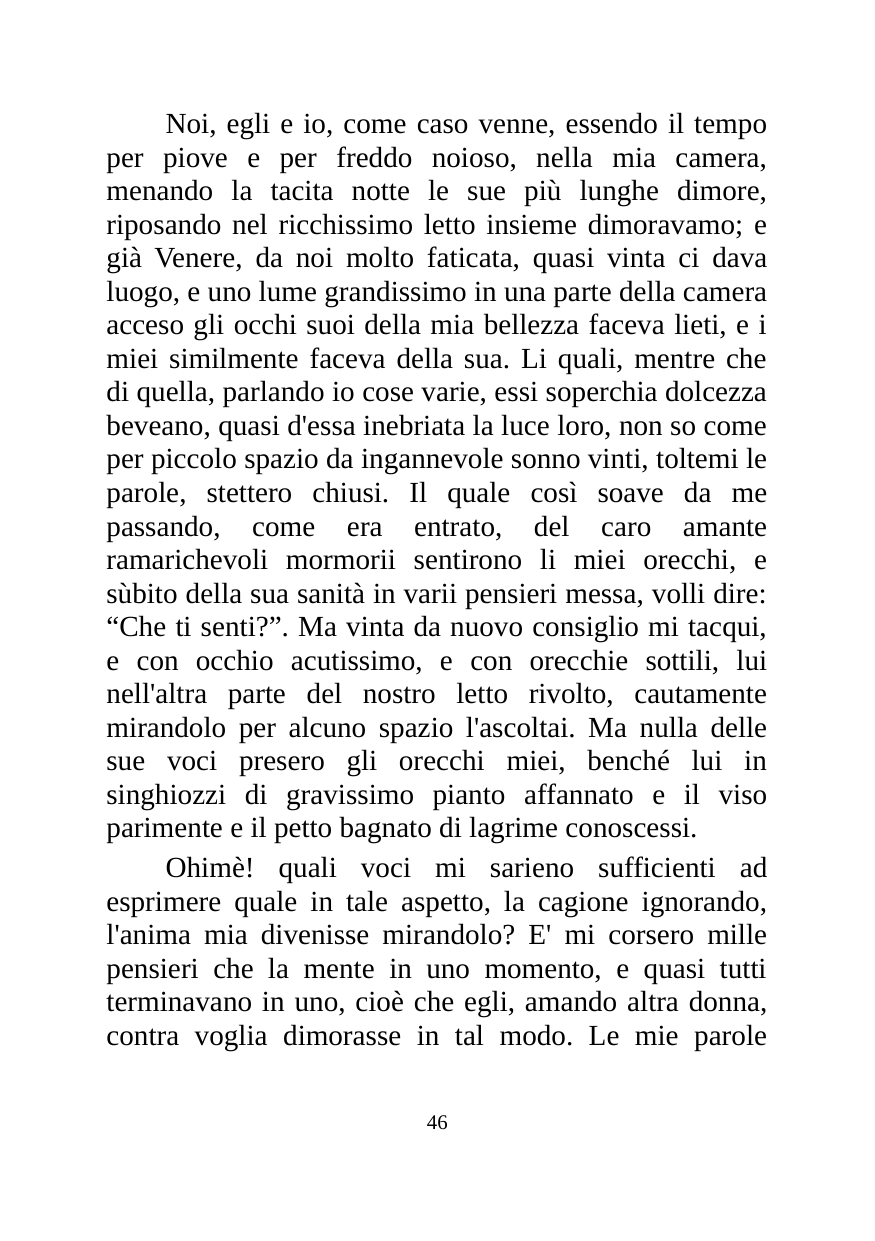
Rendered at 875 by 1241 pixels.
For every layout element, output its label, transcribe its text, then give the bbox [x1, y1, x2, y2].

text Noi, egli e io, come caso venne, essendo il tempo per piove e per freddo noioso, nella mia camera, menando la tacita notte le sue più lunghe dimore, riposando nel ricchissimo letto insieme dimoravamo; e già Venere, da noi molto faticata, quasi vinta ci dava luogo, e uno lume grandissimo in una parte della camera acceso gli occhi suoi della mia bellezza faceva lieti, e i miei similmente faceva della sua. Li quali, mentre che di quella, parlando io cose varie, essi soperchia dolcezza beveano, quasi d'essa inebriata la luce loro, non so come per piccolo spazio da ingannevole sonno vinti, toltemi le parole, stettero chiusi. Il quale così soave da me passando, come era entrato, del caro amante ramarichevoli mormorii sentirono li miei orecchi, e sùbito della sua sanità in varii pensieri messa, volli dire: “Che ti senti?”. Ma vinta da nuovo consiglio mi tacqui, e con occhio acutissimo, e con orecchie sottili, lui nell'altra parte del nostro letto rivolto, cautamente mirandolo per alcuno spazio l'ascoltai. Ma nulla delle sue voci presero gli orecchi miei, benché lui in singhiozzi di gravissimo pianto affannato e il viso parimente e il petto bagnato di lagrime conoscessi. [106, 106, 768, 844]
text Ohimè! quali voci mi sarieno sufficienti ad esprimere quale in tale aspetto, la cagione ignorando, l'anima mia divenisse mirandolo? E' mi corsero mille pensieri che la mente in uno momento, e quasi tutti terminavano in uno, cioè che egli, amando altra donna, contra voglia dimorasse in tal modo. Le mie parole [106, 850, 768, 1051]
